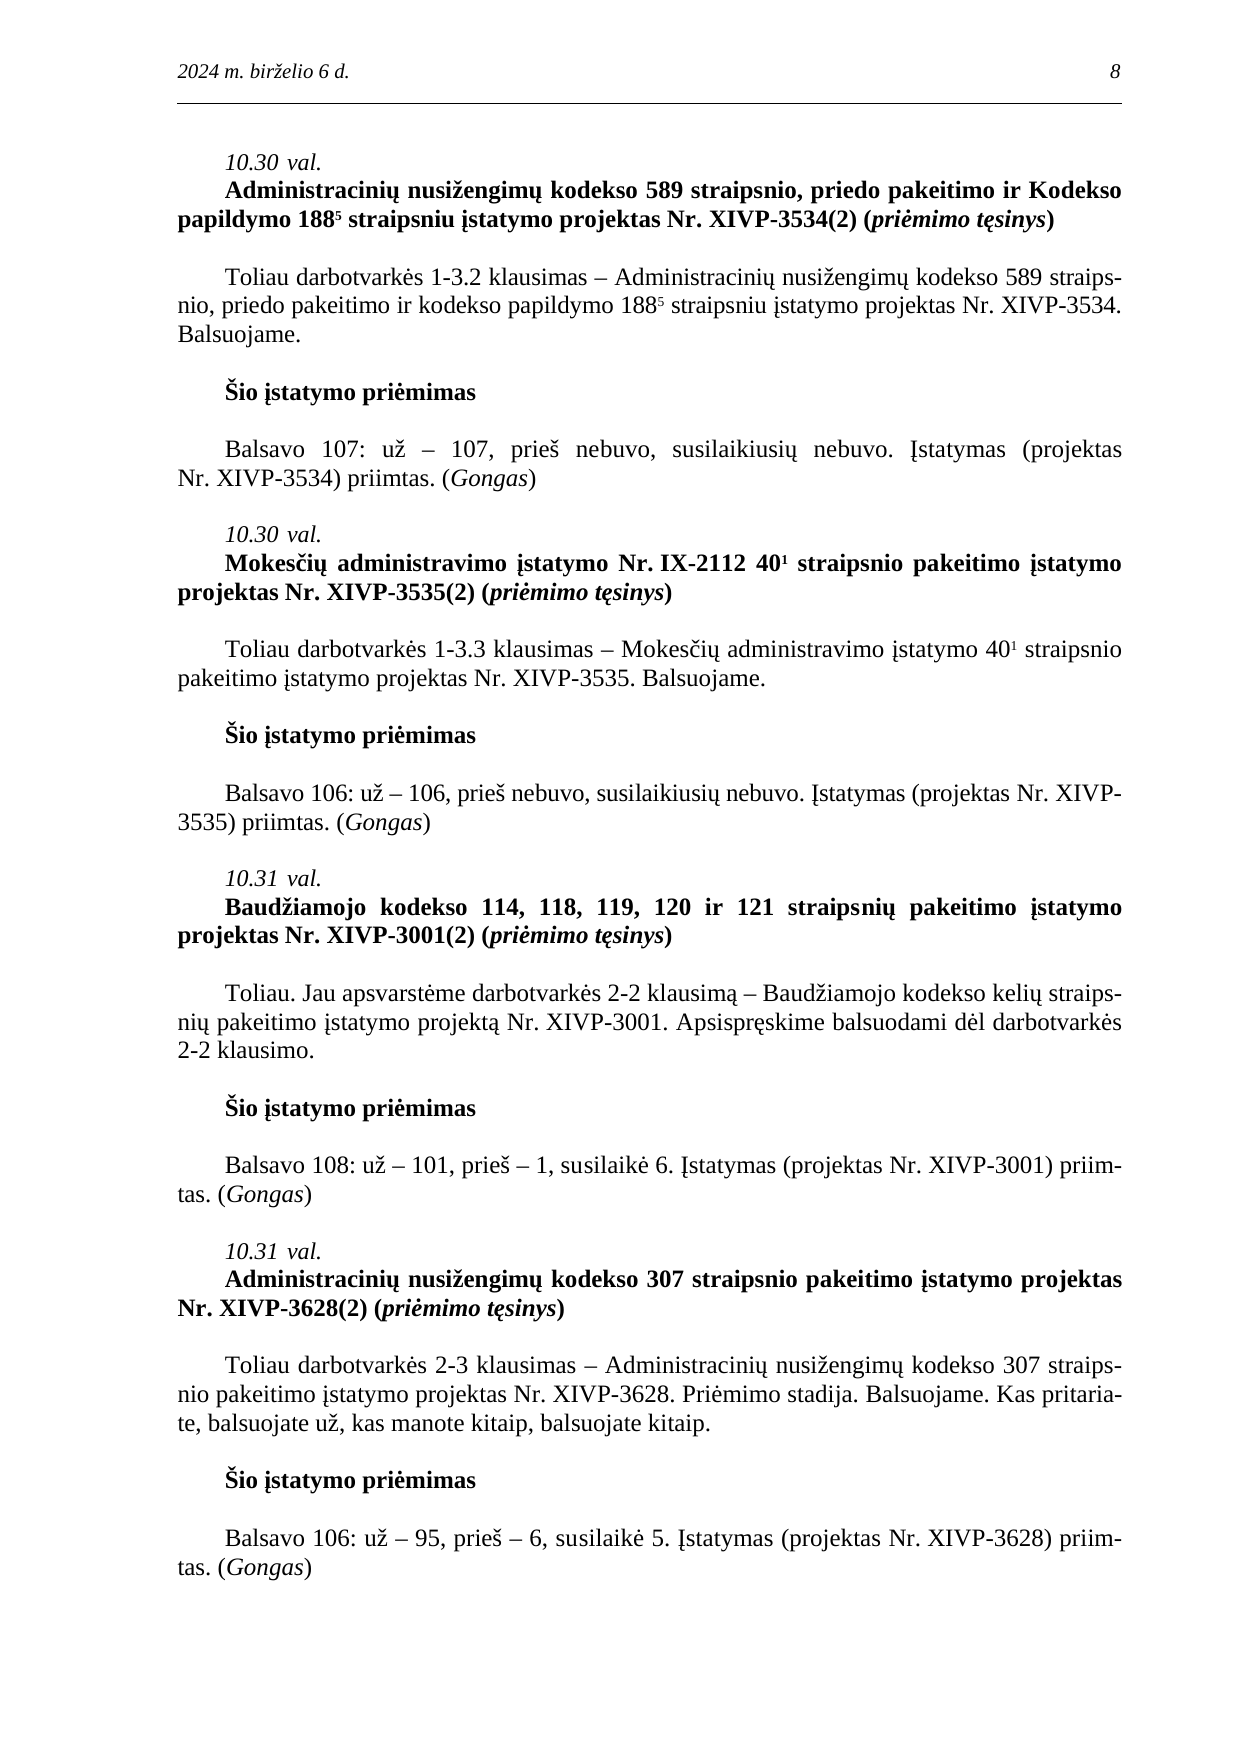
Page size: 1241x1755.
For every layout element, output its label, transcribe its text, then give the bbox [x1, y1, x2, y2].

text Ad­mi­nist­ra­ci­nių nu­si­žen­gi­mų ko­dek­so 589 straips­nio, prie­do pa­kei­ti­mo ir Ko­dek­so pa­pil­dy­mo 1885 straips­niu įsta­ty­mo pro­jek­tas Nr. XIVP-3534(2) (pri­ėmi­mo tę­si­nys) [177, 175, 1122, 233]
text Ad­mi­nist­ra­ci­nių nu­si­žen­gi­mų ko­dek­so 307 straips­nio pa­kei­ti­mo įsta­ty­mo pro­jek­tas Nr. XIVP-3628(2) (pri­ėmi­mo tę­si­nys) [177, 1264, 1122, 1322]
text Šio įsta­ty­mo pri­ėmi­mas [177, 1466, 1122, 1494]
text Bal­sa­vo 107: už – 107, prieš ne­bu­vo, su­si­lai­kiu­sių ne­bu­vo. Įsta­ty­mas (pro­jek­tas Nr. XIVP-3534) pri­im­tas. (Gon­gas) [177, 434, 1122, 492]
text 10.31 val. [224, 864, 1122, 892]
text To­liau dar­bo­tvarkės 2-3 klau­si­mas – Ad­mi­nist­ra­ci­nių nu­si­žen­gi­mų ko­dek­so 307 straips­nio pa­kei­ti­mo įsta­ty­mo pro­jek­tas Nr. XIVP-3628. Pri­ėmi­mo sta­di­ja. Bal­suo­ja­me. Kas pri­ta­ria­te, bal­suo­ja­te už, kas ma­no­te ki­taip, bal­suo­ja­te ki­taip. [177, 1351, 1122, 1437]
text Bal­sa­vo 108: už – 101, prieš – 1, su­si­lai­kė 6. Įsta­ty­mas (pro­jek­tas Nr. XIVP-3001) pri­im­tas. (Gon­gas) [177, 1151, 1122, 1208]
text Bal­sa­vo 106: už – 106, prieš ne­bu­vo, su­si­lai­kiu­sių ne­bu­vo. Įsta­ty­mas (pro­jek­tas Nr. XIVP-3535) pri­im­tas. (Gon­gas) [177, 778, 1122, 835]
text Mo­kes­čių ad­mi­nist­ra­vi­mo įsta­ty­mo Nr. IX-2112 401 straips­nio pa­kei­ti­mo įsta­ty­mo pro­jek­tas Nr. XIVP-3535(2) (pri­ėmi­mo tę­si­nys) [177, 548, 1122, 605]
text To­liau. Jau ap­svars­tė­me dar­bo­tvarkės 2-2 klau­si­mą – Bau­džia­mo­jo ko­dek­so ke­lių straips­nių pa­kei­ti­mo įsta­ty­mo pro­jek­tą Nr. XIVP-3001. Ap­si­spręs­ki­me bal­suo­da­mi dėl dar­bo­tvarkės 2-2 klau­si­mo. [177, 978, 1122, 1064]
text Bal­sa­vo 106: už – 95, prieš – 6, su­si­lai­kė 5. Įsta­ty­mas (pro­jek­tas Nr. XIVP-3628) pri­im­tas. (Gon­gas) [177, 1523, 1122, 1581]
text 10.31 val. [224, 1237, 1122, 1264]
text 10.30 val. [224, 520, 1122, 548]
text Šio įsta­ty­mo pri­ėmi­mas [177, 377, 1122, 405]
text To­liau dar­bo­tvarkės 1-3.3 klau­si­mas – Mo­kes­čių ad­mi­nist­ra­vi­mo įsta­ty­mo 401 straips­nio pa­kei­ti­mo įsta­ty­mo pro­jek­tas Nr. XIVP-3535. Bal­suo­ja­me. [177, 634, 1122, 692]
text Šio įsta­ty­mo pri­ėmi­mas [177, 1093, 1122, 1122]
text Šio įsta­ty­mo pri­ėmi­mas [177, 720, 1122, 749]
text 10.30 val. [224, 148, 1122, 175]
text To­liau dar­bo­tvarkės 1-3.2 klau­si­mas – Ad­mi­nist­ra­ci­nių nu­si­žen­gi­mų ko­dek­so 589 straip­s­nio, prie­do pa­kei­ti­mo ir ko­dek­so pa­pil­dy­mo 1885 straips­niu įsta­ty­mo pro­jek­tas Nr. XIVP-3534. Bal­suo­ja­me. [177, 262, 1122, 348]
text Bau­džia­mo­jo ko­dek­so 114, 118, 119, 120 ir 121 straips­nių pa­kei­ti­mo įsta­ty­mo projek­tas Nr. XIVP-3001(2) (pri­ėmi­mo tę­si­nys) [177, 892, 1122, 949]
